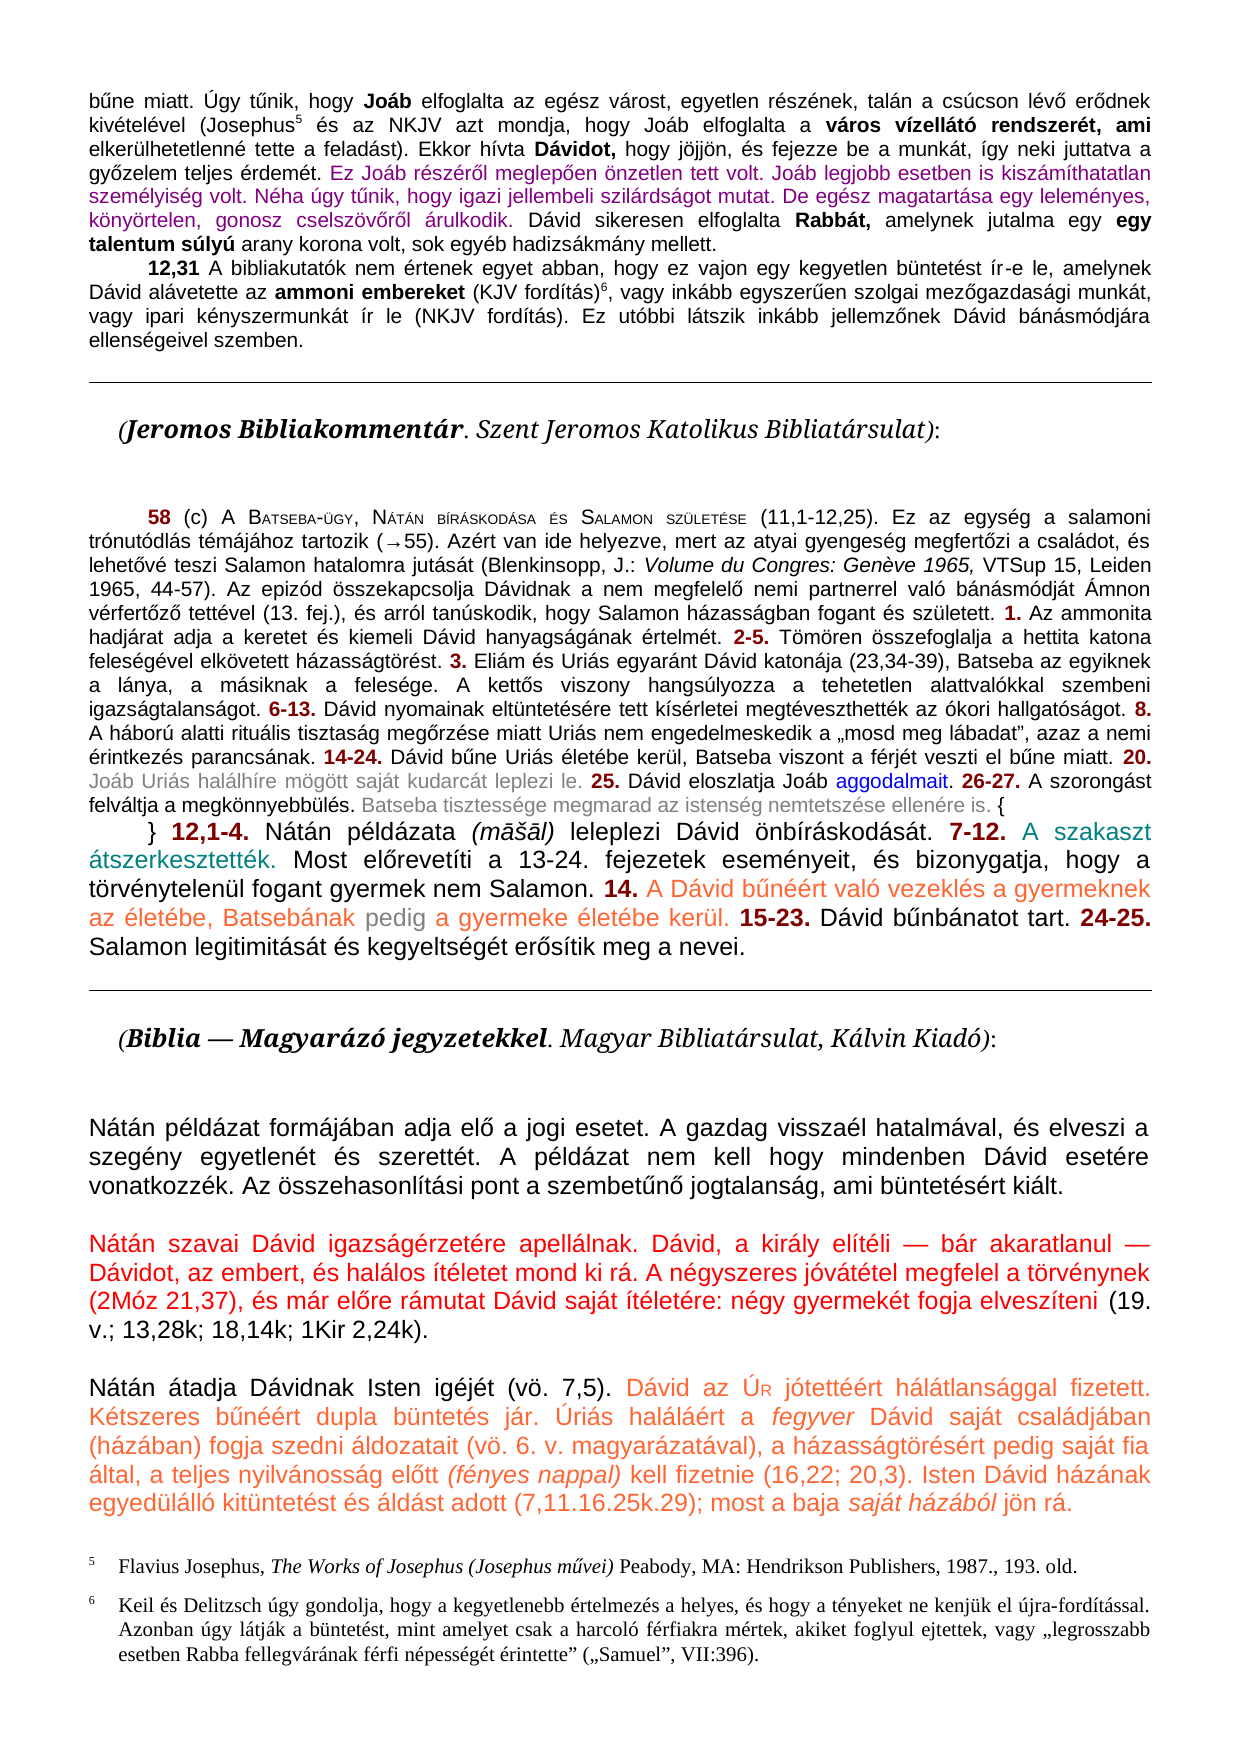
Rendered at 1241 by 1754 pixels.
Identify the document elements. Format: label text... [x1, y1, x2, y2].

text } 12,1-4. Nátán példázata (māšāl) leleplezi Dávid önbíráskodását. 7-12. A szakaszt átszerkesztették. Most előrevetíti a 13-24. fejezetek eseményeit, és bizonygatja, hogy a törvénytelenül fogant gyermek nem Salamon. 14. A Dávid bűnéért való vezeklés a gyermeknek az életébe, Batsebának pedig a gyermeke életébe kerül. 15-23. Dávid bűnbánatot tart. 24-25. Salamon legitimitását és kegyeltségét erősítik meg a nevei. [88, 816, 1152, 960]
text 12,31 A bibliakutatók nem értenek egyet abban, hogy ez vajon egy kegyetlen büntetést ír‑e le, amelynek Dávid alávetette az ammoni embereket (KJV fordítás), vagy inkább egyszerűen szolgai mezőgazdasági munkát, vagy ipari kényszermunkát ír le (NKJV fordítás). Ez utóbbi látszik inkább jellemzőnek Dávid bánásmódjára ellenségeivel szemben. [88, 256, 1152, 352]
text (Jeromos Bibliakommentár. Szent Jeromos Katolikus Bibliatársulat): [88, 383, 1152, 476]
text Keil és Delitzsch úgy gondolja, hogy a kegyetlenebb értelmezés a helyes, és hogy a tényeket ne kenjük el újra-fordítással. Azonban úgy látják a büntetést, mint amelyet csak a harcoló férfiakra mértek, akiket foglyul ejtettek, vagy „legrosszabb esetben Rabba fellegvárának férfi népességét érintette” („Samuel”, VII:396). [88, 1593, 1152, 1665]
text 58 (c) A Batseba-ügy, Nátán bíráskodása és Salamon születése (11,1-12,25). Ez az egység a salamoni trónutódlás témájához tartozik (→55). Azért van ide helyezve, mert az atyai gyengeség megfertőzi a családot, és lehetővé teszi Salamon hatalomra jutását (Blenkinsopp, J.: Volume du Congres: Genève 1965, VTSup 15, Leiden 1965, 44-57). Az epizód összekapcsolja Dávidnak a nem megfelelő nemi partnerrel való bánásmódját Ámnon vérfertőző tettével (13. fej.), és arról tanúskodik, hogy Salamon házasságban fogant és született. 1. Az ammonita hadjárat adja a keretet és kiemeli Dávid hanyagságának értelmét. 2-5. Tömören összefoglalja a hettita katona feleségével elkövetett házasságtörést. 3. Eliám és Uriás egyaránt Dávid katonája (23,34-39), Batseba az egyiknek a lánya, a másiknak a felesége. A kettős viszony hangsúlyozza a tehetetlen alattvalókkal szembeni igazságtalanságot. 6-13. Dávid nyomainak eltüntetésére tett kísérletei megtéveszthették az ókori hallgatóságot. 8. A háború alatti rituális tisztaság megőrzése miatt Uriás nem engedelmeskedik a „mosd meg lábadat”, azaz a nemi érintkezés parancsának. 14-24. Dávid bűne Uriás életébe kerül, Batseba viszont a férjét veszti el bűne miatt. 20. Joáb Uriás halálhíre mögött saját kudarcát leplezi le. 25. Dávid eloszlatja Joáb aggodalmait. 26-27. A szorongást felváltja a megkönnyebbülés. Batseba tisztessége megmarad az istenség nemtetszése ellenére is. { [88, 505, 1152, 816]
text Flavius Josephus, The Works of Josephus (Josephus művei) Peabody, MA: Hendrikson Publishers, 1987., 193. old. [88, 1554, 1152, 1578]
text Nátán átadja Dávidnak Isten igéjét (vö. 7,5). Dávid az Úr jótettéért hálátlansággal fizetett. Kétszeres bűnéért dupla büntetés jár. Úriás haláláért a fegyver Dávid saját családjában (házában) fogja szedni áldozatait (vö. 6. v. magyarázatával), a házasságtörésért pedig saját fia által, a teljes nyilvánosság előtt (fényes nappal) kell fizetnie (16,22; 20,3). Isten Dávid házának egyedülálló kitüntetést és áldást adott (7,11.16.25k.29); most a baja saját házából jön rá. [88, 1373, 1152, 1517]
text (Biblia — Magyarázó jegyzetekkel. Magyar Bibliatársulat, Kálvin Kiadó): [88, 991, 1152, 1084]
text Nátán példázat formájában adja elő a jogi esetet. A gazdag visszaél hatalmával, és elveszi a szegény egyetlenét és szerettét. A példázat nem kell hogy mindenben Dávid esetére vonatkozzék. Az összehasonlítási pont a szembetűnő jogtalanság, ami büntetésért kiált. [88, 1113, 1152, 1199]
text Nátán szavai Dávid igazságérzetére apellálnak. Dávid, a király elítéli ― bár akaratlanul ― Dávidot, az embert, és halálos ítéletet mond ki rá. A négyszeres jóvátétel megfelel a törvénynek (2Móz 21,37), és már előre rámutat Dávid saját ítéletére: négy gyermekét fogja elveszíteni (19. v.; 13,28k; 18,14k; 1Kir 2,24k). [88, 1229, 1152, 1344]
text bűne miatt. Úgy tűnik, hogy Joáb elfoglalta az egész várost, egyetlen részének, talán a csúcson lévő erődnek kivételével (Josephus és az NKJV azt mondja, hogy Joáb elfoglalta a város vízellátó rendszerét, ami elkerülhetetlenné tette a feladást). Ekkor hívta Dávidot, hogy jöjjön, és fejezze be a munkát, így neki juttatva a győzelem teljes érdemét. Ez Joáb részéről meglepően önzetlen tett volt. Joáb legjobb esetben is kiszámíthatatlan személyiség volt. Néha úgy tűnik, hogy igazi jellembeli szilárdságot mutat. De egész magatartása egy leleményes, könyörtelen, gonosz cselszövőről árulkodik. Dávid sikeresen elfoglalta Rabbát, amelynek jutalma egy egy talentum súlyú arany korona volt, sok egyéb hadizsákmány mellett. [88, 88, 1152, 256]
